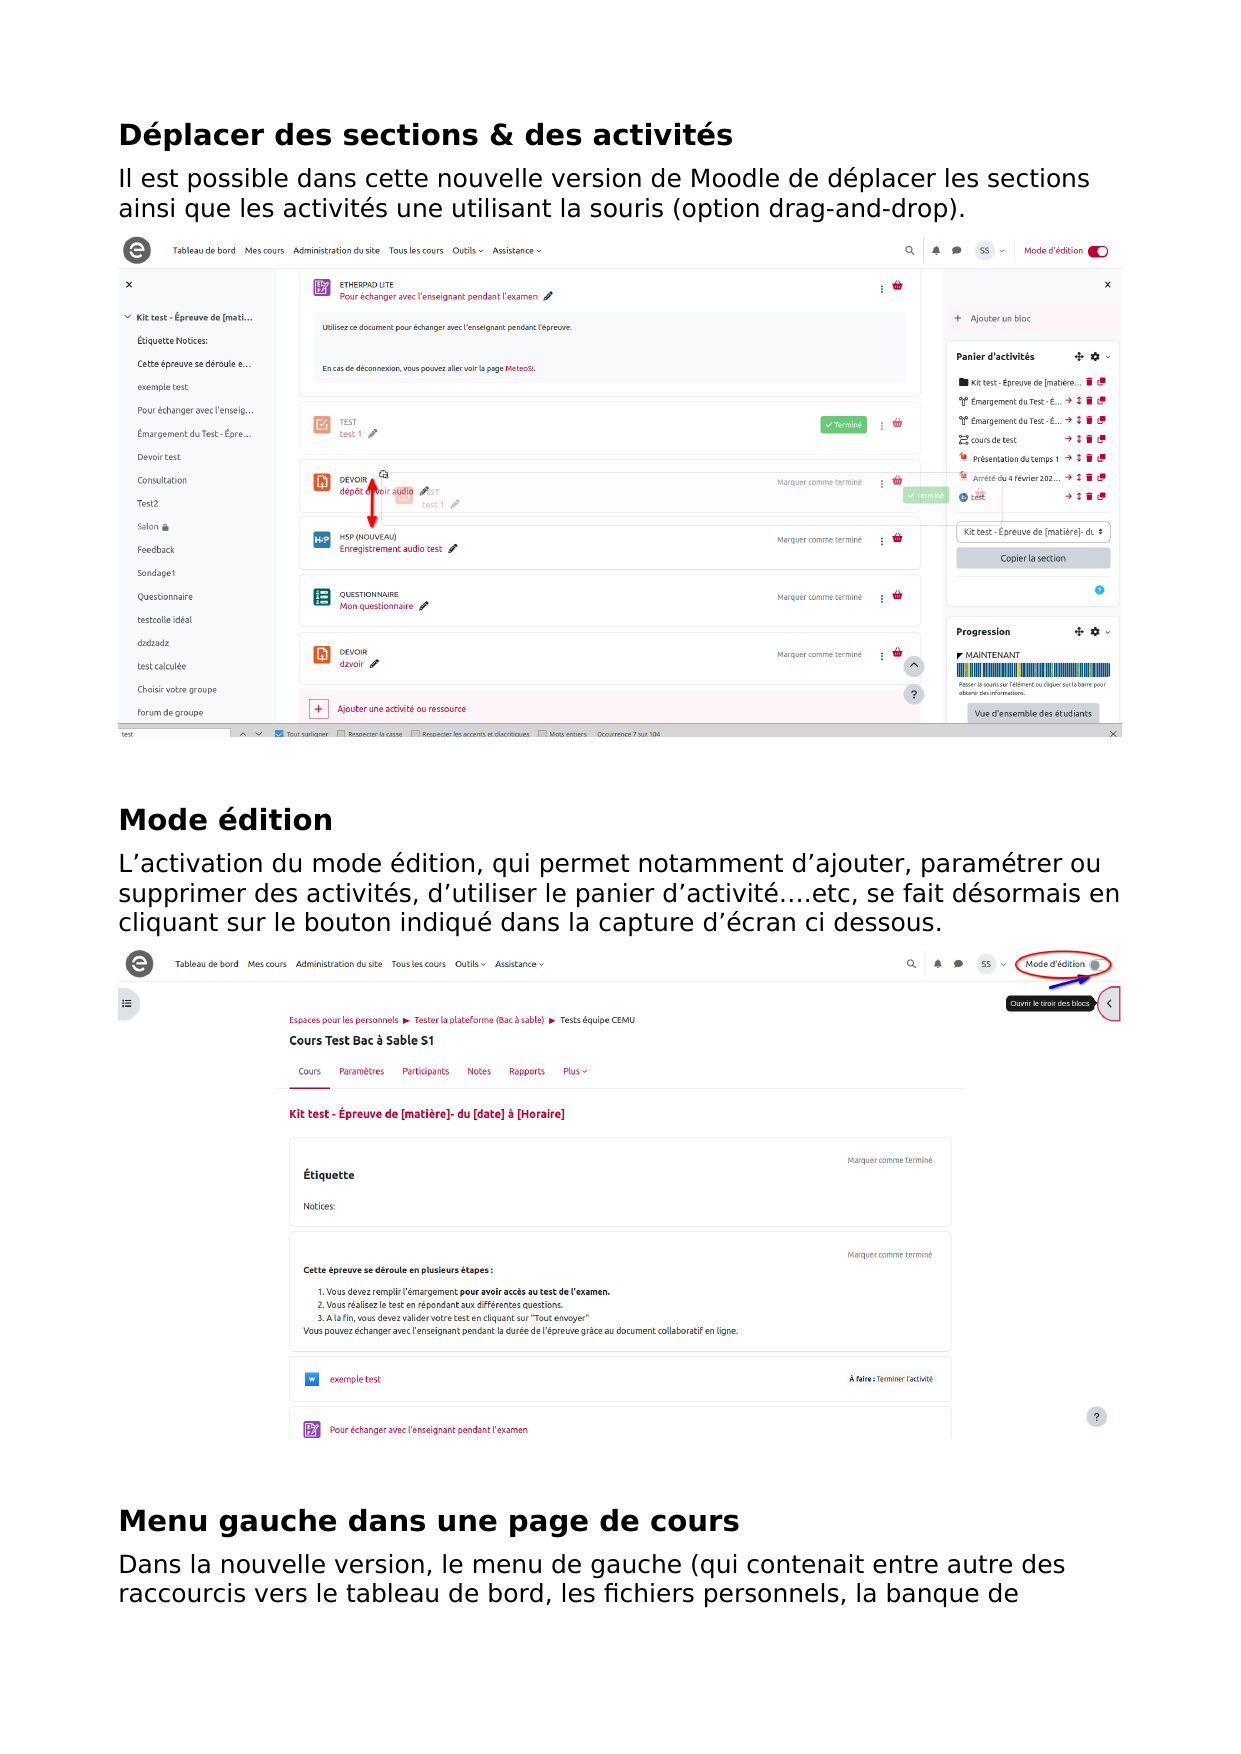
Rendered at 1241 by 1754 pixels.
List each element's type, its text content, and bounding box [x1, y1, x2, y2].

subtitle Mode édition [118, 803, 1122, 837]
text L’activation du mode édition, qui permet notamment d’ajouter, paramétrer ou supprimer des activités, d’utiliser le panier d’activité….etc, se fait désormais en cliquant sur le bouton indiqué dans la capture d’écran ci dessous. [118, 850, 1122, 937]
subtitle Menu gauche dans une page de cours [118, 1504, 1122, 1538]
picture [118, 949, 1123, 1438]
picture [118, 235, 1123, 737]
subtitle Déplacer des sections & des activités [118, 118, 1122, 152]
text Il est possible dans cette nouvelle version de Moodle de déplacer les sections ainsi que les activités une utilisant la souris (option drag-and-drop). [118, 164, 1122, 223]
text Dans la nouvelle version, le menu de gauche (qui contenait entre autre des raccourcis vers le tableau de bord, les fichiers personnels, la banque de [118, 1550, 1122, 1609]
